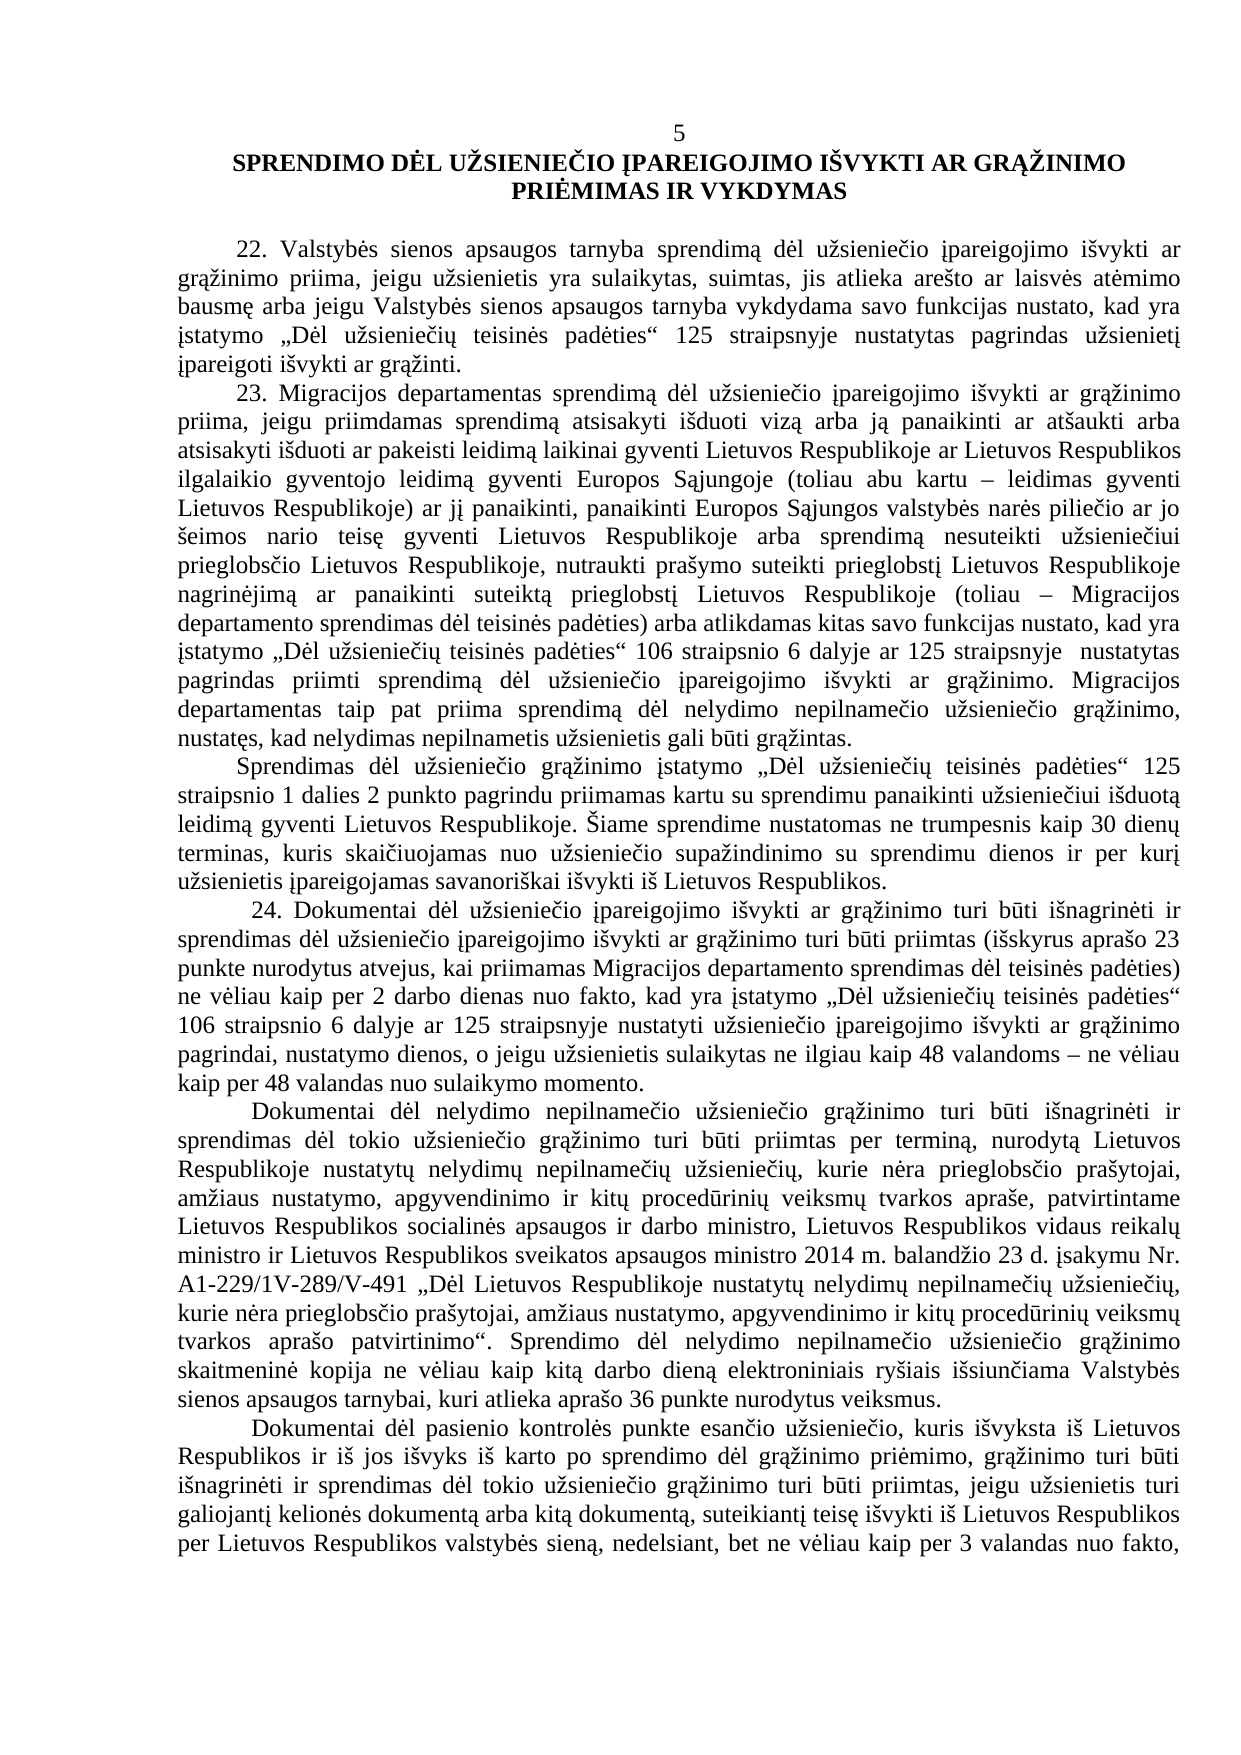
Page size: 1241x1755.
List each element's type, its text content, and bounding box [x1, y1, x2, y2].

text Dokumentai dėl nelydimo nepilnamečio užsieniečio grąžinimo turi būti išnagrinėti ir sprendimas dėl tokio užsieniečio grąžinimo turi būti priimtas per terminą, nurodytą Lietuvos Respublikoje nustatytų nelydimų nepilnamečių užsieniečių, kurie nėra prieglobsčio prašytojai, amžiaus nustatymo, apgyvendinimo ir kitų procedūrinių veiksmų tvarkos apraše, patvirtintame Lietuvos Respublikos socialinės apsaugos ir darbo ministro, Lietuvos Respublikos vidaus reikalų ministro ir Lietuvos Respublikos sveikatos apsaugos ministro 2014 m. balandžio 23 d. įsakymu Nr. A1-229/1V-289/V-491 „Dėl Lietuvos Respublikoje nustatytų nelydimų nepilnamečių užsieniečių, kurie nėra prieglobsčio prašytojai, amžiaus nustatymo, apgyvendinimo ir kitų procedūrinių veiksmų tvarkos aprašo patvirtinimo“. Sprendimo dėl nelydimo nepilnamečio užsieniečio grąžinimo skaitmeninė kopija ne vėliau kaip kitą darbo dieną elektroniniais ryšiais išsiunčiama Valstybės sienos apsaugos tarnybai, kuri atlieka aprašo 36 punkte nurodytus veiksmus. [177, 1096, 1181, 1413]
text Dokumentai dėl pasienio kontrolės punkte esančio užsieniečio, kuris išvyksta iš Lietuvos Respublikos ir iš jos išvyks iš karto po sprendimo dėl grąžinimo priėmimo, grąžinimo turi būti išnagrinėti ir sprendimas dėl tokio užsieniečio grąžinimo turi būti priimtas, jeigu užsienietis turi galiojantį kelionės dokumentą arba kitą dokumentą, suteikiantį teisę išvykti iš Lietuvos Respublikos per Lietuvos Respublikos valstybės sieną, nedelsiant, bet ne vėliau kaip per 3 valandas nuo fakto, [177, 1413, 1181, 1556]
text Sprendimas dėl užsieniečio grąžinimo įstatymo „Dėl užsieniečių teisinės padėties“ 125 straipsnio 1 dalies 2 punkto pagrindu priimamas kartu su sprendimu panaikinti užsieniečiui išduotą leidimą gyventi Lietuvos Respublikoje. Šiame sprendime nustatomas ne trumpesnis kaip 30 dienų terminas, kuris skaičiuojamas nuo užsieniečio supažindinimo su sprendimu dienos ir per kurį užsienietis įpareigojamas savanoriškai išvykti iš Lietuvos Respublikos. [177, 751, 1181, 895]
text 23. Migracijos departamentas sprendimą dėl užsieniečio įpareigojimo išvykti ar grąžinimo priima, jeigu priimdamas sprendimą atsisakyti išduoti vizą arba ją panaikinti ar atšaukti arba atsisakyti išduoti ar pakeisti leidimą laikinai gyventi Lietuvos Respublikoje ar Lietuvos Respublikos ilgalaikio gyventojo leidimą gyventi Europos Sąjungoje (toliau abu kartu – leidimas gyventi Lietuvos Respublikoje) ar jį panaikinti, panaikinti Europos Sąjungos valstybės narės piliečio ar jo šeimos nario teisę gyventi Lietuvos Respublikoje arba sprendimą nesuteikti užsieniečiui prieglobsčio Lietuvos Respublikoje, nutraukti prašymo suteikti prieglobstį Lietuvos Respublikoje nagrinėjimą ar panaikinti suteiktą prieglobstį Lietuvos Respublikoje (toliau – Migracijos departamento sprendimas dėl teisinės padėties) arba atlikdamas kitas savo funkcijas nustato, kad yra įstatymo „Dėl užsieniečių teisinės padėties“ 106 straipsnio 6 dalyje ar 125 straipsnyje nustatytas pagrindas priimti sprendimą dėl užsieniečio įpareigojimo išvykti ar grąžinimo. Migracijos departamentas taip pat priima sprendimą dėl nelydimo nepilnamečio užsieniečio grąžinimo, nustatęs, kad nelydimas nepilnametis užsienietis gali būti grąžintas. [177, 378, 1181, 751]
text 22. Valstybės sienos apsaugos tarnyba sprendimą dėl užsieniečio įpareigojimo išvykti ar grąžinimo priima, jeigu užsienietis yra sulaikytas, suimtas, jis atlieka arešto ar laisvės atėmimo bausmę arba jeigu Valstybės sienos apsaugos tarnyba vykdydama savo funkcijas nustato, kad yra įstatymo „Dėl užsieniečių teisinės padėties“ 125 straipsnyje nustatytas pagrindas užsienietį įpareigoti išvykti ar grąžinti. [177, 234, 1181, 378]
text 24. Dokumentai dėl užsieniečio įpareigojimo išvykti ar grąžinimo turi būti išnagrinėti ir sprendimas dėl užsieniečio įpareigojimo išvykti ar grąžinimo turi būti priimtas (išskyrus aprašo 23 punkte nurodytus atvejus, kai priimamas Migracijos departamento sprendimas dėl teisinės padėties) ne vėliau kaip per 2 darbo dienas nuo fakto, kad yra įstatymo „Dėl užsieniečių teisinės padėties“ 106 straipsnio 6 dalyje ar 125 straipsnyje nustatyti užsieniečio įpareigojimo išvykti ar grąžinimo pagrindai, nustatymo dienos, o jeigu užsienietis sulaikytas ne ilgiau kaip 48 valandoms – ne vėliau kaip per 48 valandas nuo sulaikymo momento. [177, 895, 1181, 1096]
text Sprendimo dėl užsieniečio įpareigojimo išvykti ar grąžinimo PRIĖMIMAS ir vykdymas [177, 148, 1181, 205]
